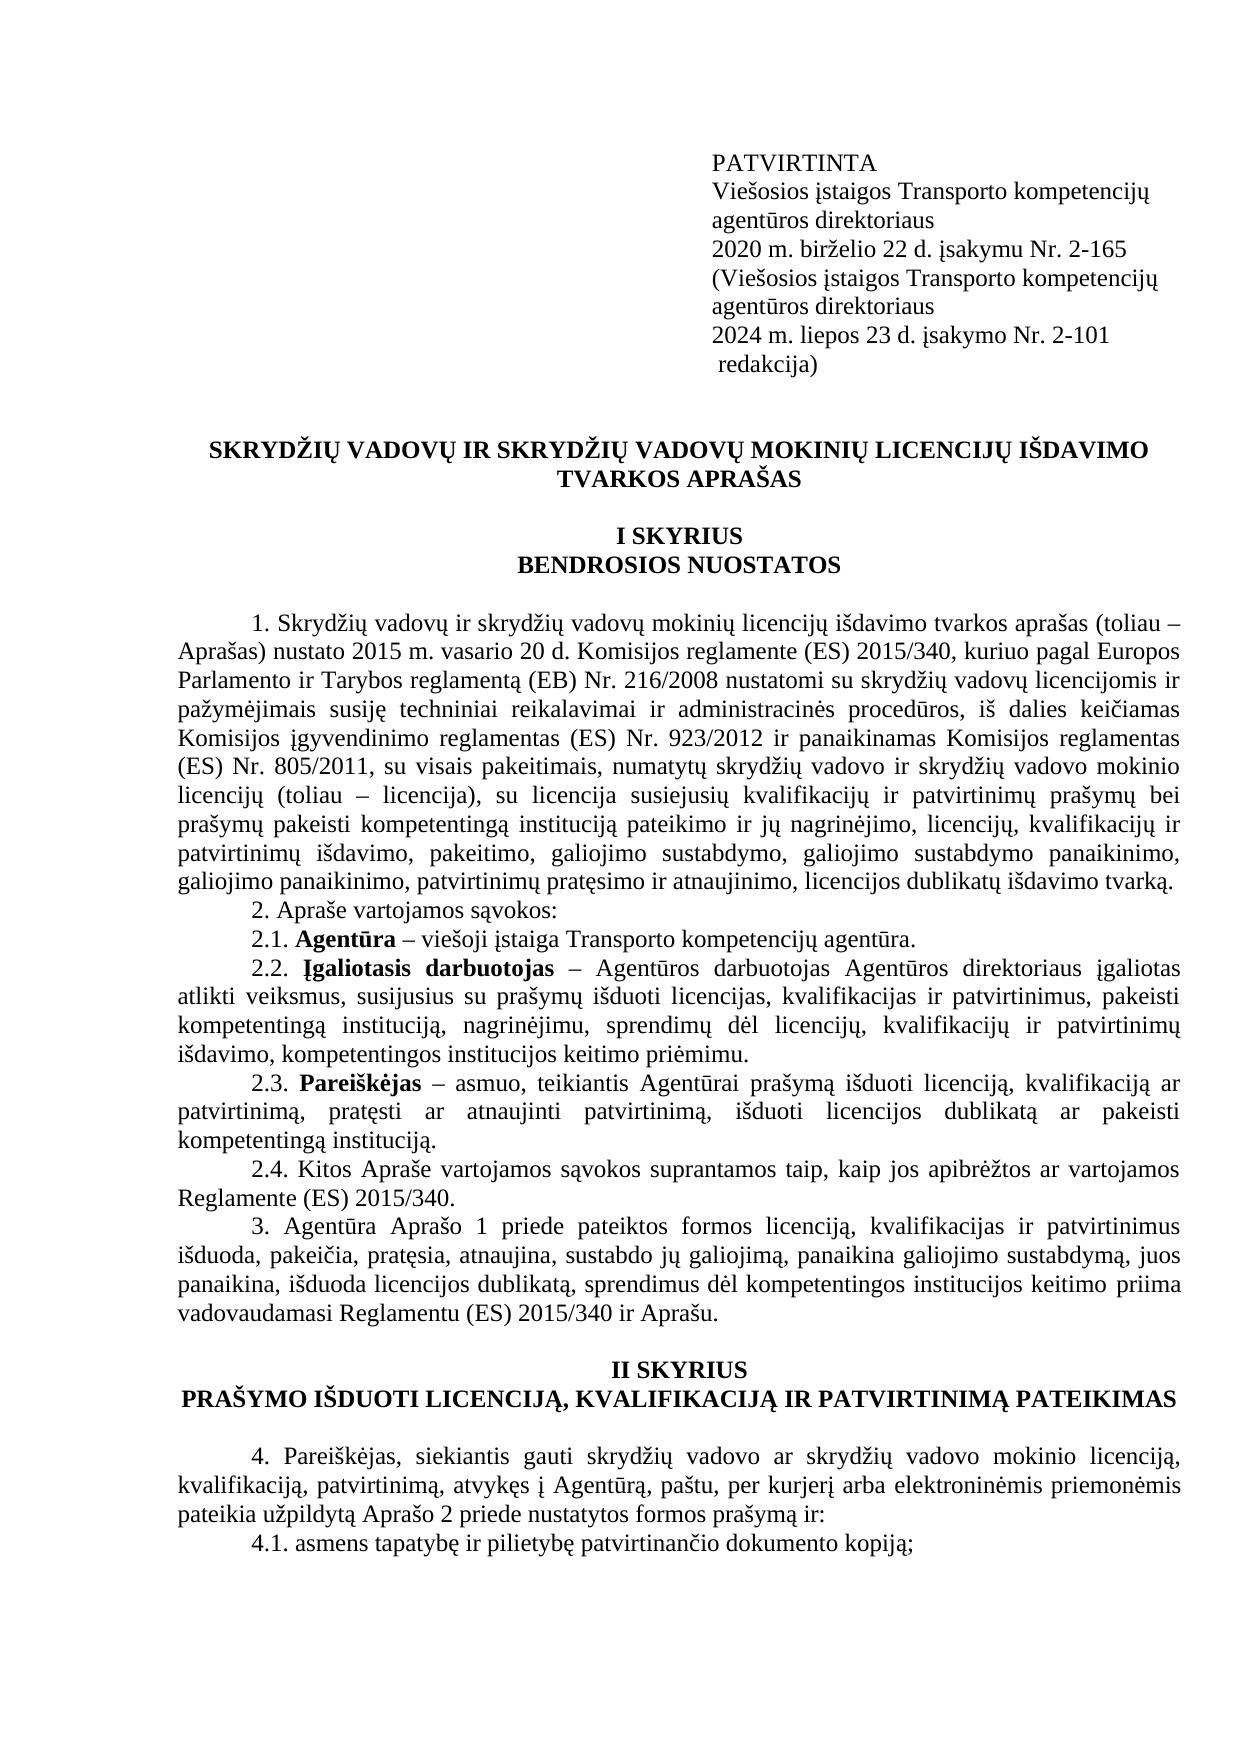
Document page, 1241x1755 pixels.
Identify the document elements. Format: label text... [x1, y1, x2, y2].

text 2.1. Agentūra – viešoji įstaiga Transporto kompetencijų agentūra. [177, 924, 1181, 953]
text PATVIRTINTA [712, 148, 1181, 176]
text redakcija) [712, 349, 1181, 378]
text PRašymo IŠDUOTI LICENCIJĄ, KVALIFIKACIJĄ IR PATVIRTINIMĄ pateikimas [177, 1384, 1181, 1413]
text 2.3. Pareiškėjas – asmuo, teikiantis Agentūrai prašymą išduoti licenciją, kvalifikaciją ar patvirtinimą, pratęsti ar atnaujinti patvirtinimą, išduoti licencijos dublikatą ar pakeisti kompetentingą instituciją. [177, 1068, 1181, 1154]
text 2. Apraše vartojamos sąvokos: [177, 895, 1181, 924]
text I SKYRIUS [177, 521, 1181, 550]
text 3. Agentūra Aprašo 1 priede pateiktos formos licenciją, kvalifikacijas ir patvirtinimus išduoda, pakeičia, pratęsia, atnaujina, sustabdo jų galiojimą, panaikina galiojimo sustabdymą, juos panaikina, išduoda licencijos dublikatą, sprendimus dėl kompetentingos institucijos keitimo priima vadovaudamasi Reglamentu (ES) 2015/340 ir Aprašu. [177, 1211, 1181, 1326]
text agentūros direktoriaus [712, 291, 1181, 320]
text agentūros direktoriaus [712, 205, 1181, 234]
text 2024 m. liepos 23 d. įsakymo Nr. 2-101 [712, 320, 1181, 349]
text 2020 m. birželio 22 d. įsakymu Nr. 2-165 [712, 234, 1181, 263]
text bENDROSIOS NUOSTATOS [177, 550, 1181, 579]
text 4. Pareiškėjas, siekiantis gauti skrydžių vadovo ar skrydžių vadovo mokinio licenciją, kvalifikaciją, patvirtinimą, atvykęs į Agentūrą, paštu, per kurjerį arba elektroninėmis priemonėmis pateikia užpildytą Aprašo 2 priede nustatytos formos prašymą ir: [177, 1441, 1181, 1528]
text (Viešosios įstaigos Transporto kompetencijų [712, 263, 1181, 291]
text Viešosios įstaigos Transporto kompetencijų [712, 176, 1181, 205]
text 2.2. Įgaliotasis darbuotojas – Agentūros darbuotojas Agentūros direktoriaus įgaliotas atlikti veiksmus, susijusius su prašymų išduoti licencijas, kvalifikacijas ir patvirtinimus, pakeisti kompetentingą instituciją, nagrinėjimu, sprendimų dėl licencijų, kvalifikacijų ir patvirtinimų išdavimo, kompetentingos institucijos keitimo priėmimu. [177, 953, 1181, 1068]
text 4.1. asmens tapatybę ir pilietybę patvirtinančio dokumento kopiją; [177, 1528, 1181, 1556]
text 2.4. Kitos Apraše vartojamos sąvokos suprantamos taip, kaip jos apibrėžtos ar vartojamos Reglamente (ES) 2015/340. [177, 1154, 1181, 1211]
text II SKYRIUS [177, 1355, 1181, 1384]
text SKRYDŽIŲ VADOVŲ IR SKRYDŽIŲ VADOVŲ MOKINIŲ LICENCIJŲ IŠDAVIMO TVARKOS APRAŠAS [177, 435, 1181, 493]
text 1. Skrydžių vadovų ir skrydžių vadovų mokinių licencijų išdavimo tvarkos aprašas (toliau – Aprašas) nustato 2015 m. vasario 20 d. Komisijos reglamente (ES) 2015/340, kuriuo pagal Europos Parlamento ir Tarybos reglamentą (EB) Nr. 216/2008 nustatomi su skrydžių vadovų licencijomis ir pažymėjimais susiję techniniai reikalavimai ir administracinės procedūros, iš dalies keičiamas Komisijos įgyvendinimo reglamentas (ES) Nr. 923/2012 ir panaikinamas Komisijos reglamentas (ES) Nr. 805/2011, su visais pakeitimais, numatytų skrydžių vadovo ir skrydžių vadovo mokinio licencijų (toliau – licencija), su licencija susiejusių kvalifikacijų ir patvirtinimų prašymų bei prašymų pakeisti kompetentingą instituciją pateikimo ir jų nagrinėjimo, licencijų, kvalifikacijų ir patvirtinimų išdavimo, pakeitimo, galiojimo sustabdymo, galiojimo sustabdymo panaikinimo, galiojimo panaikinimo, patvirtinimų pratęsimo ir atnaujinimo, licencijos dublikatų išdavimo tvarką. [177, 608, 1181, 895]
